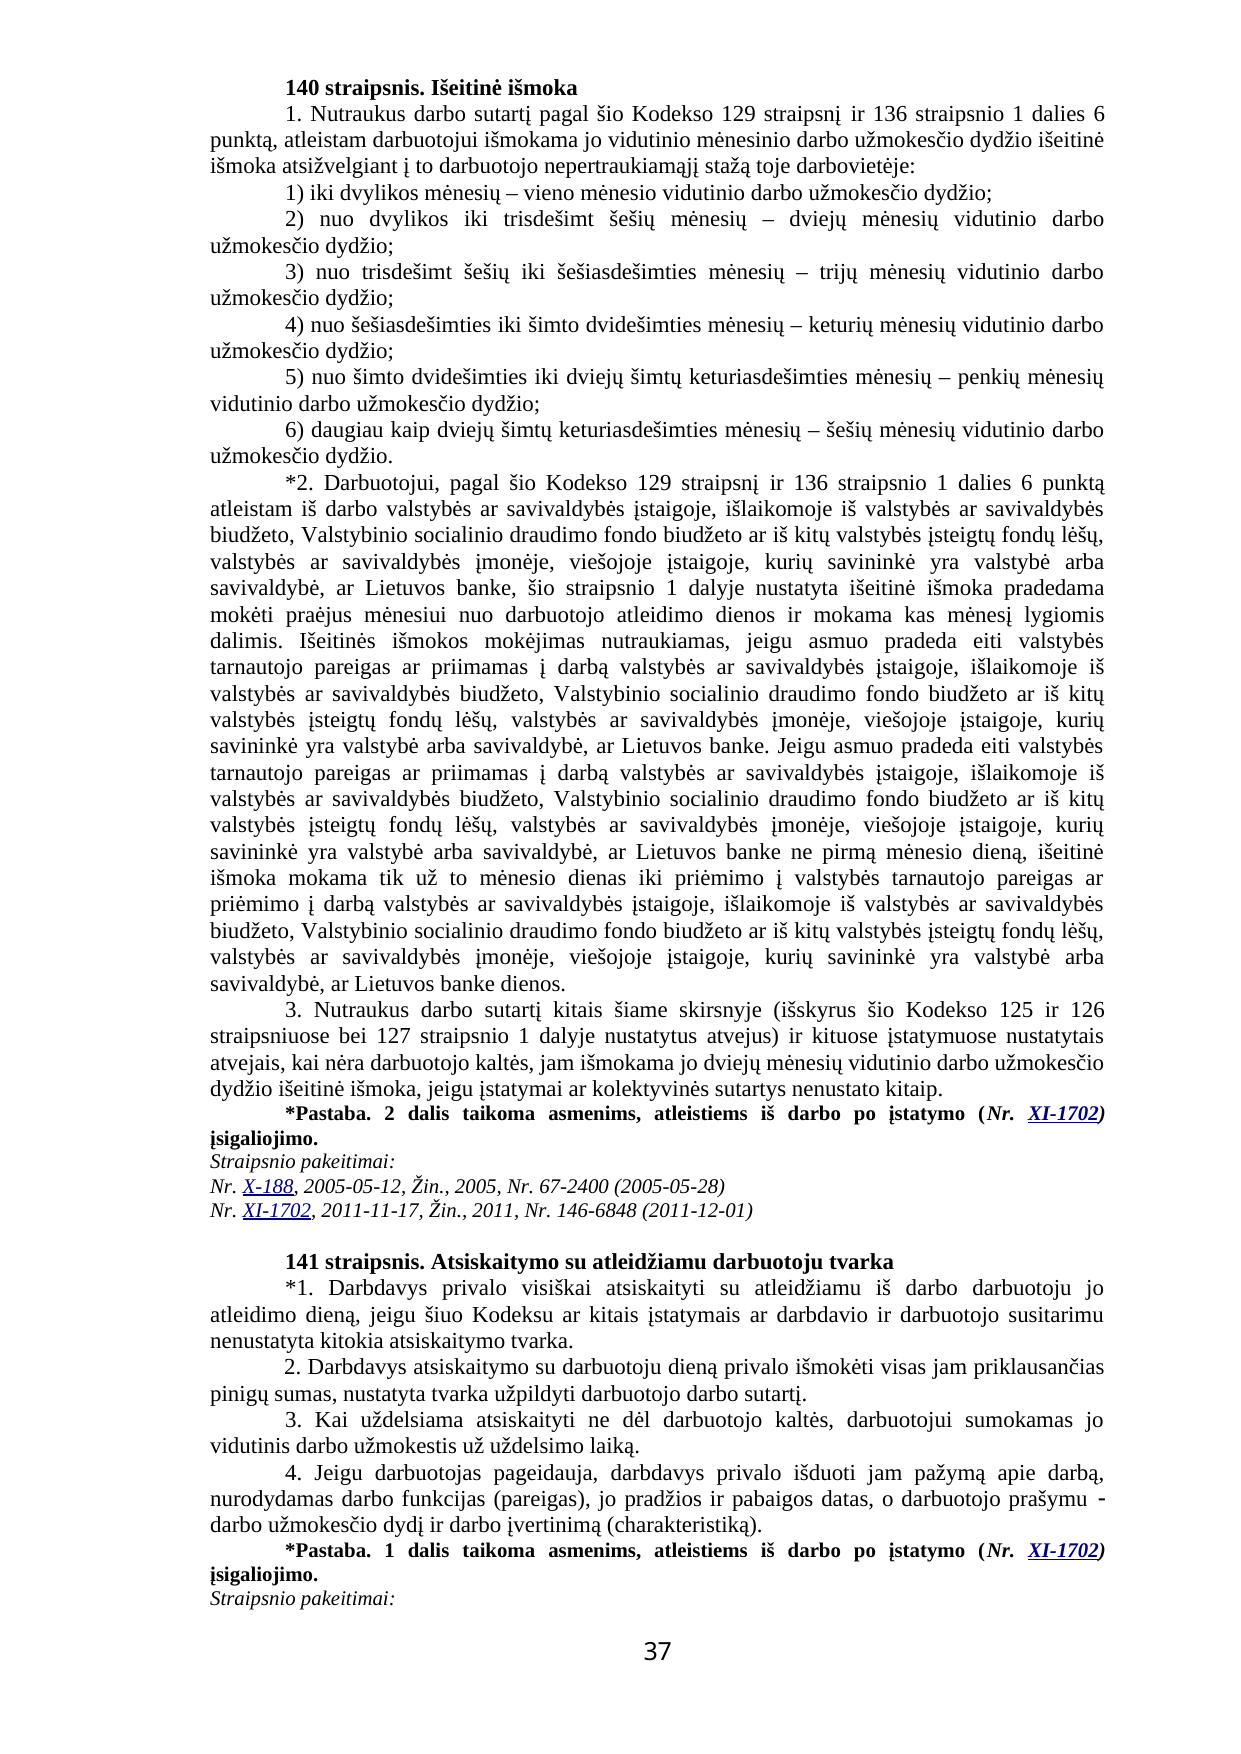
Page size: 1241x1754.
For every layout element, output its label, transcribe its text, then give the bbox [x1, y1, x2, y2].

text Nr. X-188, 2005-05-12, Žin., 2005, Nr. 67-2400 (2005-05-28) [210, 1173, 1106, 1198]
text *2. Darbuotojui, pagal šio Kodekso 129 straipsnį ir 136 straipsnio 1 dalies 6 punktą atleistam iš darbo valstybės ar savivaldybės įstaigoje, išlaikomoje iš valstybės ar savivaldybės biudžeto, Valstybinio socialinio draudimo fondo biudžeto ar iš kitų valstybės įsteigtų fondų lėšų, valstybės ar savivaldybės įmonėje, viešojoje įstaigoje, kurių savininkė yra valstybė arba savivaldybė, ar Lietuvos banke, šio straipsnio 1 dalyje nustatyta išeitinė išmoka pradedama mokėti praėjus mėnesiui nuo darbuotojo atleidimo dienos ir mokama kas mėnesį lygiomis dalimis. Išeitinės išmokos mokėjimas nutraukiamas, jeigu asmuo pradeda eiti valstybės tarnautojo pareigas ar priimamas į darbą valstybės ar savivaldybės įstaigoje, išlaikomoje iš valstybės ar savivaldybės biudžeto, Valstybinio socialinio draudimo fondo biudžeto ar iš kitų valstybės įsteigtų fondų lėšų, valstybės ar savivaldybės įmonėje, viešojoje įstaigoje, kurių savininkė yra valstybė arba savivaldybė, ar Lietuvos banke. Jeigu asmuo pradeda eiti valstybės tarnautojo pareigas ar priimamas į darbą valstybės ar savivaldybės įstaigoje, išlaikomoje iš valstybės ar savivaldybės biudžeto, Valstybinio socialinio draudimo fondo biudžeto ar iš kitų valstybės įsteigtų fondų lėšų, valstybės ar savivaldybės įmonėje, viešojoje įstaigoje, kurių savininkė yra valstybė arba savivaldybė, ar Lietuvos banke ne pirmą mėnesio dieną, išeitinė išmoka mokama tik už to mėnesio dienas iki priėmimo į valstybės tarnautojo pareigas ar priėmimo į darbą valstybės ar savivaldybės įstaigoje, išlaikomoje iš valstybės ar savivaldybės biudžeto, Valstybinio socialinio draudimo fondo biudžeto ar iš kitų valstybės įsteigtų fondų lėšų, valstybės ar savivaldybės įmonėje, viešojoje įstaigoje, kurių savininkė yra valstybė arba savivaldybė, ar Lietuvos banke dienos. [210, 469, 1106, 996]
text 1. Nutraukus darbo sutartį pagal šio Kodekso 129 straipsnį ir 136 straipsnio 1 dalies 6 punktą, atleistam darbuotojui išmokama jo vidutinio mėnesinio darbo užmokesčio dydžio išeitinė išmoka atsižvelgiant į to darbuotojo nepertraukiamąjį stažą toje darbovietėje: [210, 100, 1106, 179]
text 6) daugiau kaip dviejų šimtų keturiasdešimties mėnesių – šešių mėnesių vidutinio darbo užmokesčio dydžio. [210, 416, 1106, 469]
text *Pastaba. 2 dalis taikoma asmenims, atleistiems iš darbo po įstatymo (Nr. XI-1702) įsigaliojimo. [210, 1101, 1106, 1149]
text 2) nuo dvylikos iki trisdešimt šešių mėnesių – dviejų mėnesių vidutinio darbo užmokesčio dydžio; [210, 205, 1106, 258]
text Straipsnio pakeitimai: [210, 1586, 1106, 1610]
text 4. Jeigu darbuotojas pageidauja, darbdavys privalo išduoti jam pažymą apie darbą, nurodydamas darbo funkcijas (pareigas), jo pradžios ir pabaigos datas, o darbuotojo prašymu  darbo užmokesčio dydį ir darbo įvertinimą (charakteristiką). [210, 1459, 1106, 1538]
text Nr. XI-1702, 2011-11-17, Žin., 2011, Nr. 146-6848 (2011-12-01) [210, 1198, 1106, 1222]
text 4) nuo šešiasdešimties iki šimto dvidešimties mėnesių – keturių mėnesių vidutinio darbo užmokesčio dydžio; [210, 311, 1106, 363]
text 3) nuo trisdešimt šešių iki šešiasdešimties mėnesių – trijų mėnesių vidutinio darbo užmokesčio dydžio; [210, 258, 1106, 311]
text 5) nuo šimto dvidešimties iki dviejų šimtų keturiasdešimties mėnesių – penkių mėnesių vidutinio darbo užmokesčio dydžio; [210, 363, 1106, 416]
text Straipsnio pakeitimai: [210, 1149, 1106, 1173]
text 3. Kai uždelsiama atsiskaityti ne dėl darbuotojo kaltės, darbuotojui sumokamas jo vidutinis darbo užmokestis už uždelsimo laiką. [210, 1406, 1106, 1459]
text 1) iki dvylikos mėnesių – vieno mėnesio vidutinio darbo užmokesčio dydžio; [210, 179, 1106, 205]
text 3. Nutraukus darbo sutartį kitais šiame skirsnyje (išskyrus šio Kodekso 125 ir 126 straipsniuose bei 127 straipsnio 1 dalyje nustatytus atvejus) ir kituose įstatymuose nustatytais atvejais, kai nėra darbuotojo kaltės, jam išmokama jo dviejų mėnesių vidutinio darbo užmokesčio dydžio išeitinė išmoka, jeigu įstatymai ar kolektyvinės sutartys nenustato kitaip. [210, 996, 1106, 1101]
text 2. Darbdavys atsiskaitymo su darbuotoju dieną privalo išmokėti visas jam priklausančias pinigų sumas, nustatyta tvarka užpildyti darbuotojo darbo sutartį. [210, 1353, 1106, 1406]
text *1. Darbdavys privalo visiškai atsiskaityti su atleidžiamu iš darbo darbuotoju jo atleidimo dieną, jeigu šiuo Kodeksu ar kitais įstatymais ar darbdavio ir darbuotojo susitarimu nenustatyta kitokia atsiskaitymo tvarka. [210, 1274, 1106, 1353]
text 141 straipsnis. Atsiskaitymo su atleidžiamu darbuotoju tvarka [210, 1248, 1106, 1274]
text *Pastaba. 1 dalis taikoma asmenims, atleistiems iš darbo po įstatymo (Nr. XI-1702) įsigaliojimo. [210, 1538, 1106, 1586]
text 140 straipsnis. Išeitinė išmoka [210, 73, 1106, 100]
